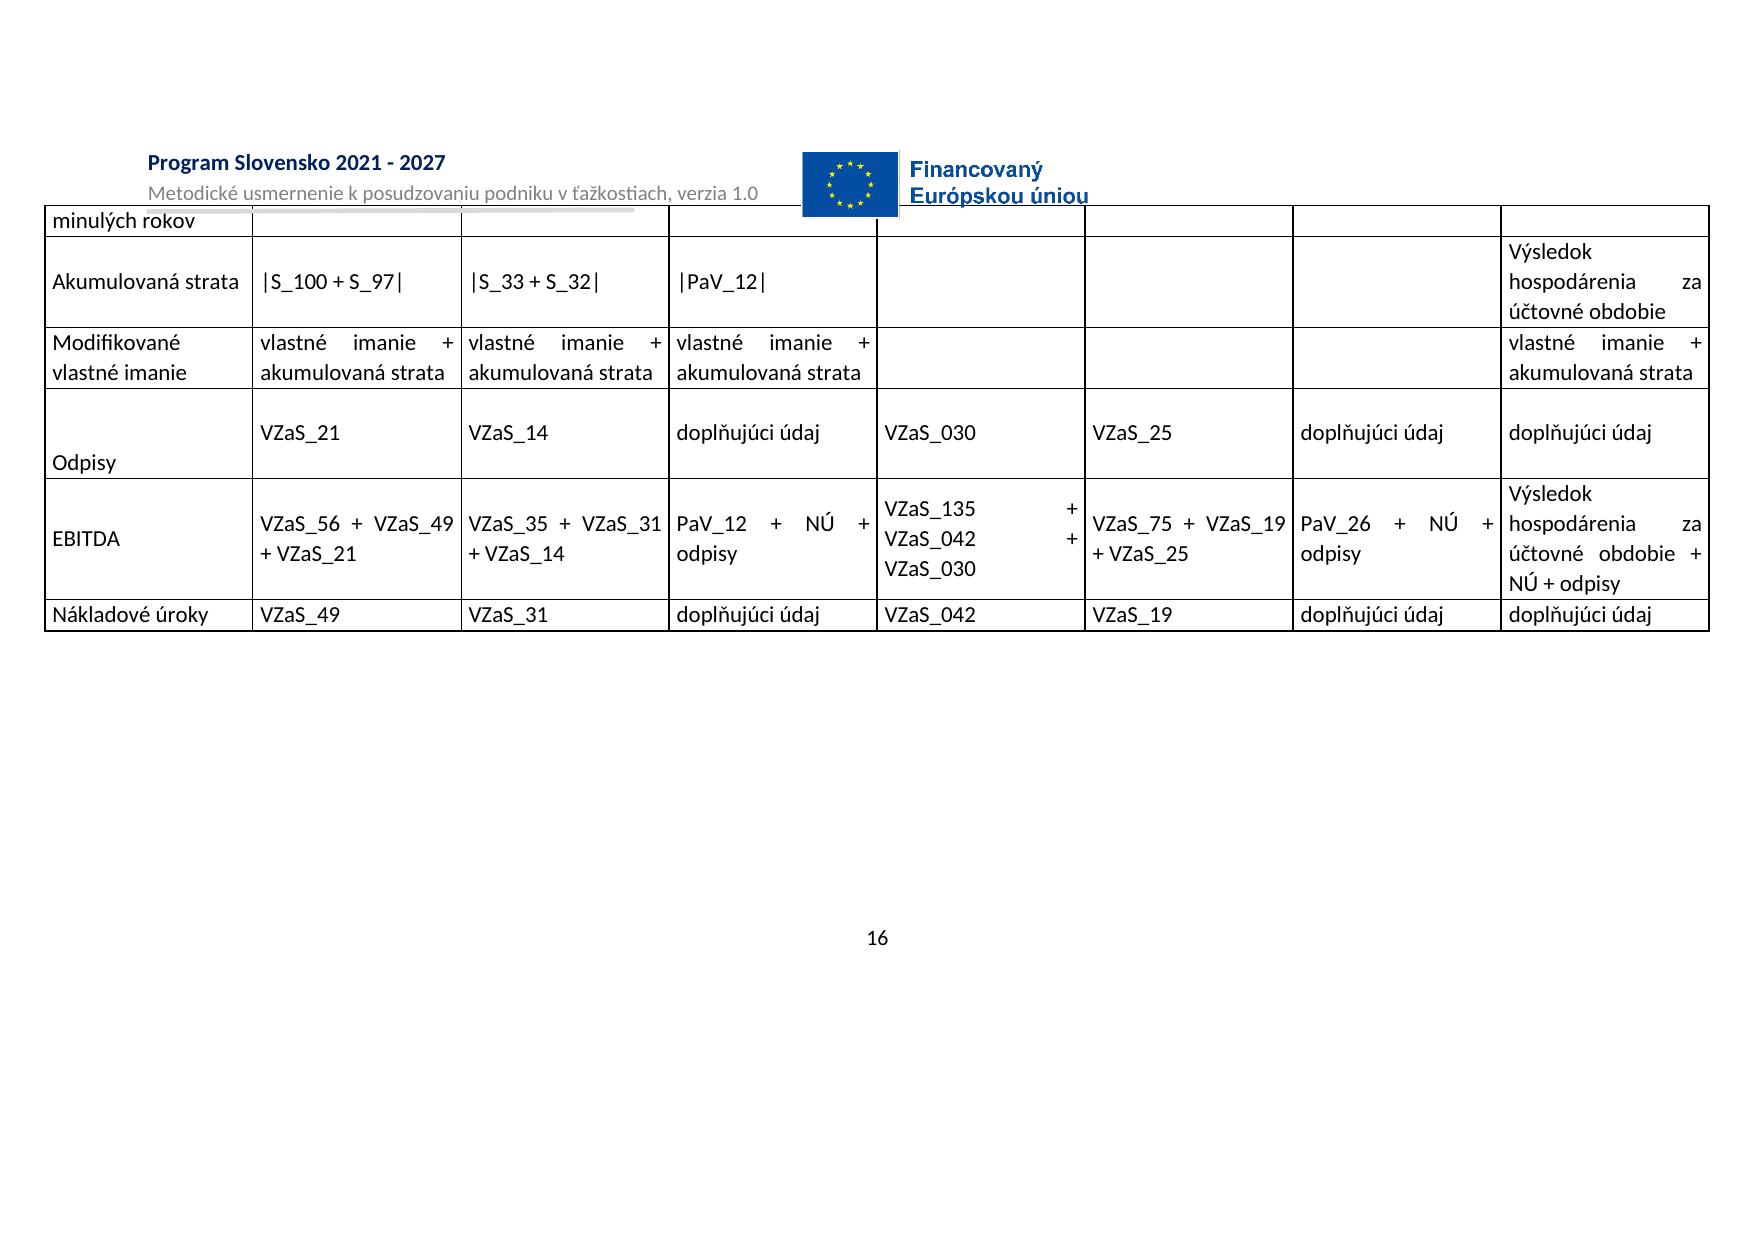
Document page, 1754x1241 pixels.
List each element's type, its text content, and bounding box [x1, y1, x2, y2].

table_cell doplňujúci údaj [1502, 389, 1708, 478]
table_cell minulých rokov [46, 206, 252, 236]
table_cell doplňujúci údaj [670, 600, 876, 629]
table_cell PaV_26 + NÚ + odpisy [1294, 479, 1500, 599]
table_cell [1294, 237, 1500, 327]
table_cell VZaS_75 + VZaS_19 + VZaS_25 [1086, 479, 1292, 599]
table_cell VZaS_19 [1086, 600, 1292, 629]
table_cell VZaS_35 + VZaS_31 + VZaS_14 [462, 479, 668, 599]
table_cell Akumulovaná strata [46, 237, 252, 327]
table_cell VZaS_21 [253, 389, 461, 478]
table_cell Odpisy [46, 389, 252, 478]
table_cell VZaS_14 [462, 389, 668, 478]
table_cell Modifikované vlastné imanie [46, 328, 252, 387]
table_cell doplňujúci údaj [1294, 389, 1500, 478]
table_cell doplňujúci údaj [1502, 600, 1708, 629]
table_cell |S_33 + S_32| [462, 237, 668, 327]
table_cell [1086, 206, 1292, 236]
table_cell VZaS_135 + VZaS_042 + VZaS_030 [878, 479, 1084, 599]
table_cell [253, 213, 461, 236]
table_cell [878, 237, 1084, 327]
table_cell Výsledok hospodárenia za účtovné obdobie + NÚ + odpisy [1502, 479, 1708, 599]
table_cell VZaS_56 + VZaS_49 + VZaS_21 [253, 479, 461, 599]
table_cell vlastné imanie + akumulovaná strata [1502, 328, 1708, 387]
table_cell [462, 206, 668, 236]
table_cell EBITDA [46, 479, 252, 599]
table_cell ---------- [670, 206, 876, 236]
table_cell [878, 206, 1084, 236]
table_cell VZaS_25 [1086, 389, 1292, 478]
table_cell VZaS_31 [462, 600, 668, 629]
table_cell Výsledok hospodárenia za účtovné obdobie [1502, 237, 1708, 327]
table_cell VZaS_49 [253, 600, 461, 629]
table_cell [1502, 206, 1708, 236]
table_cell PaV_12 + NÚ + odpisy [670, 479, 876, 599]
table_cell vlastné imanie + akumulovaná strata [253, 328, 461, 387]
table_cell [1086, 237, 1292, 327]
table_cell VZaS_030 [878, 389, 1084, 478]
table_cell doplňujúci údaj [1294, 600, 1500, 629]
table_cell Nákladové úroky [46, 600, 252, 629]
table_cell doplňujúci údaj [670, 389, 876, 478]
table_cell [1294, 206, 1500, 236]
table_cell [1086, 328, 1292, 387]
table_cell VZaS_042 [878, 600, 1084, 629]
table_cell [878, 328, 1084, 387]
table_cell vlastné imanie + akumulovaná strata [670, 328, 876, 387]
table_cell vlastné imanie + akumulovaná strata [462, 328, 668, 387]
table_cell |S_100 + S_97| [253, 237, 461, 327]
table_cell |PaV_12| [670, 237, 876, 327]
table_cell [1294, 328, 1500, 387]
